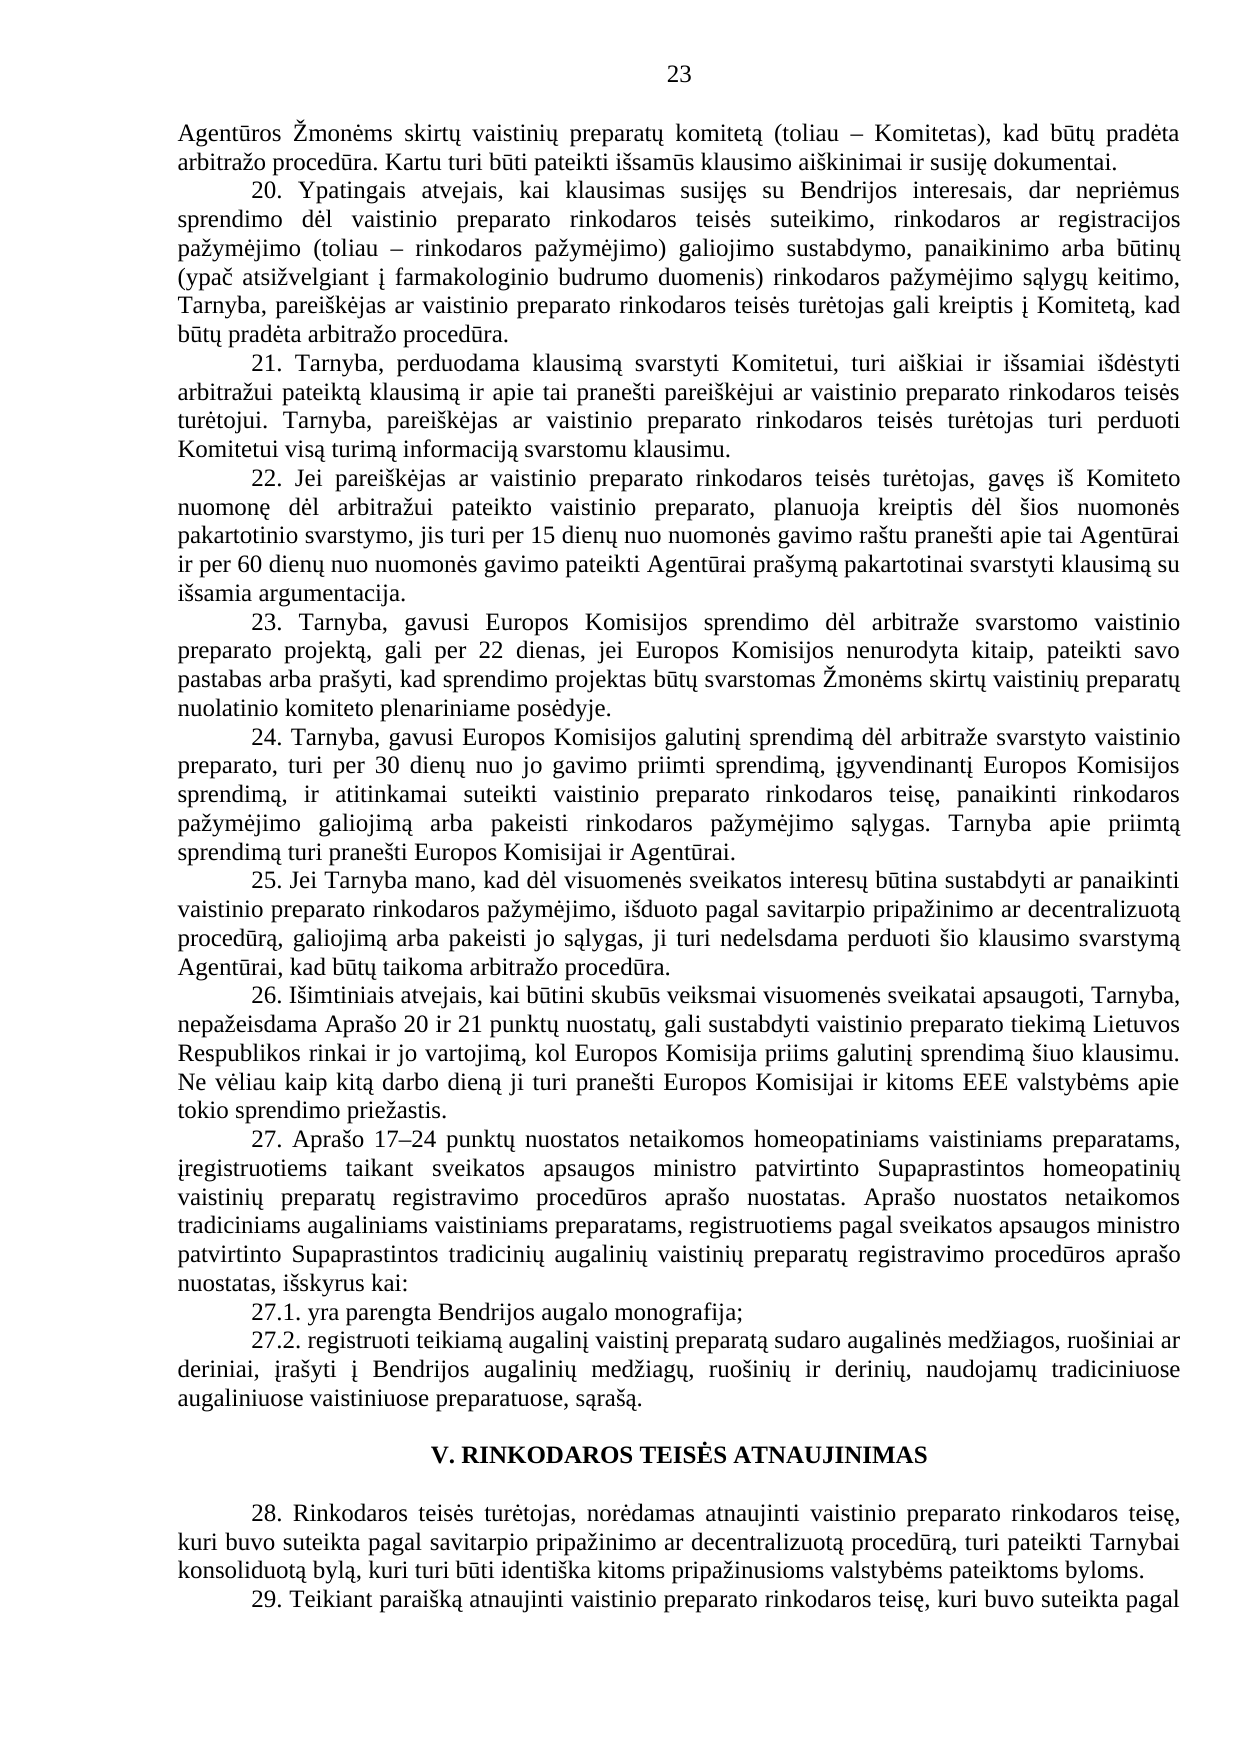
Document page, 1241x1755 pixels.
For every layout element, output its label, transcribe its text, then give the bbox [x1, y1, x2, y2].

text 27. Aprašo 17–24 punktų nuostatos netaikomos homeopatiniams vaistiniams preparatams, įregistruotiems taikant sveikatos apsaugos ministro patvirtinto Supaprastintos homeopatinių vaistinių preparatų registravimo procedūros aprašo nuostatas. Aprašo nuostatos netaikomos tradiciniams augaliniams vaistiniams preparatams, registruotiems pagal sveikatos apsaugos ministro patvirtinto Supaprastintos tradicinių augalinių vaistinių preparatų registravimo procedūros aprašo nuostatas, išskyrus kai: [177, 1124, 1181, 1297]
text 26. Išimtiniais atvejais, kai būtini skubūs veiksmai visuomenės sveikatai apsaugoti, Tarnyba, nepažeisdama Aprašo 20 ir 21 punktų nuostatų, gali sustabdyti vaistinio preparato tiekimą Lietuvos Respublikos rinkai ir jo vartojimą, kol Europos Komisija priims galutinį sprendimą šiuo klausimu. Ne vėliau kaip kitą darbo dieną ji turi pranešti Europos Komisijai ir kitoms EEE valstybėms apie tokio sprendimo priežastis. [177, 981, 1181, 1124]
text 23. Tarnyba, gavusi Europos Komisijos sprendimo dėl arbitraže svarstomo vaistinio preparato projektą, gali per 22 dienas, jei Europos Komisijos nenurodyta kitaip, pateikti savo pastabas arba prašyti, kad sprendimo projektas būtų svarstomas Žmonėms skirtų vaistinių preparatų nuolatinio komiteto plenariniame posėdyje. [177, 607, 1181, 722]
text 27.1. yra parengta Bendrijos augalo monografija; [177, 1297, 1181, 1326]
text 24. Tarnyba, gavusi Europos Komisijos galutinį sprendimą dėl arbitraže svarstyto vaistinio preparato, turi per 30 dienų nuo jo gavimo priimti sprendimą, įgyvendinantį Europos Komisijos sprendimą, ir atitinkamai suteikti vaistinio preparato rinkodaros teisę, panaikinti rinkodaros pažymėjimo galiojimą arba pakeisti rinkodaros pažymėjimo sąlygas. Tarnyba apie priimtą sprendimą turi pranešti Europos Komisijai ir Agentūrai. [177, 722, 1181, 866]
text 20. Ypatingais atvejais, kai klausimas susijęs su Bendrijos interesais, dar nepriėmus sprendimo dėl vaistinio preparato rinkodaros teisės suteikimo, rinkodaros ar registracijos pažymėjimo (toliau – rinkodaros pažymėjimo) galiojimo sustabdymo, panaikinimo arba būtinų (ypač atsižvelgiant į farmakologinio budrumo duomenis) rinkodaros pažymėjimo sąlygų keitimo, Tarnyba, pareiškėjas ar vaistinio preparato rinkodaros teisės turėtojas gali kreiptis į Komitetą, kad būtų pradėta arbitražo procedūra. [177, 176, 1181, 348]
text 28. Rinkodaros teisės turėtojas, norėdamas atnaujinti vaistinio preparato rinkodaros teisę, kuri buvo suteikta pagal savitarpio pripažinimo ar decentralizuotą procedūrą, turi pateikti Tarnybai konsoliduotą bylą, kuri turi būti identiška kitoms pripažinusioms valstybėms pateiktoms byloms. [177, 1498, 1181, 1584]
text 27.2. registruoti teikiamą augalinį vaistinį preparatą sudaro augalinės medžiagos, ruošiniai ar deriniai, įrašyti į Bendrijos augalinių medžiagų, ruošinių ir derinių, naudojamų tradiciniuose augaliniuose vaistiniuose preparatuose, sąrašą. [177, 1326, 1181, 1412]
text 22. Jei pareiškėjas ar vaistinio preparato rinkodaros teisės turėtojas, gavęs iš Komiteto nuomonę dėl arbitražui pateikto vaistinio preparato, planuoja kreiptis dėl šios nuomonės pakartotinio svarstymo, jis turi per 15 dienų nuo nuomonės gavimo raštu pranešti apie tai Agentūrai ir per 60 dienų nuo nuomonės gavimo pateikti Agentūrai prašymą pakartotinai svarstyti klausimą su išsamia argumentacija. [177, 463, 1181, 607]
text Agentūros Žmonėms skirtų vaistinių preparatų komitetą (toliau – Komitetas), kad būtų pradėta arbitražo procedūra. Kartu turi būti pateikti išsamūs klausimo aiškinimai ir susiję dokumentai. [177, 118, 1181, 176]
text 25. Jei Tarnyba mano, kad dėl visuomenės sveikatos interesų būtina sustabdyti ar panaikinti vaistinio preparato rinkodaros pažymėjimo, išduoto pagal savitarpio pripažinimo ar decentralizuotą procedūrą, galiojimą arba pakeisti jo sąlygas, ji turi nedelsdama perduoti šio klausimo svarstymą Agentūrai, kad būtų taikoma arbitražo procedūra. [177, 866, 1181, 981]
text V. RINKODAROS TEISĖS ATNAUJINIMAS [177, 1441, 1181, 1469]
text 29. Teikiant paraišką atnaujinti vaistinio preparato rinkodaros teisę, kuri buvo suteikta pagal [177, 1584, 1181, 1613]
text 21. Tarnyba, perduodama klausimą svarstyti Komitetui, turi aiškiai ir išsamiai išdėstyti arbitražui pateiktą klausimą ir apie tai pranešti pareiškėjui ar vaistinio preparato rinkodaros teisės turėtojui. Tarnyba, pareiškėjas ar vaistinio preparato rinkodaros teisės turėtojas turi perduoti Komitetui visą turimą informaciją svarstomu klausimu. [177, 348, 1181, 463]
